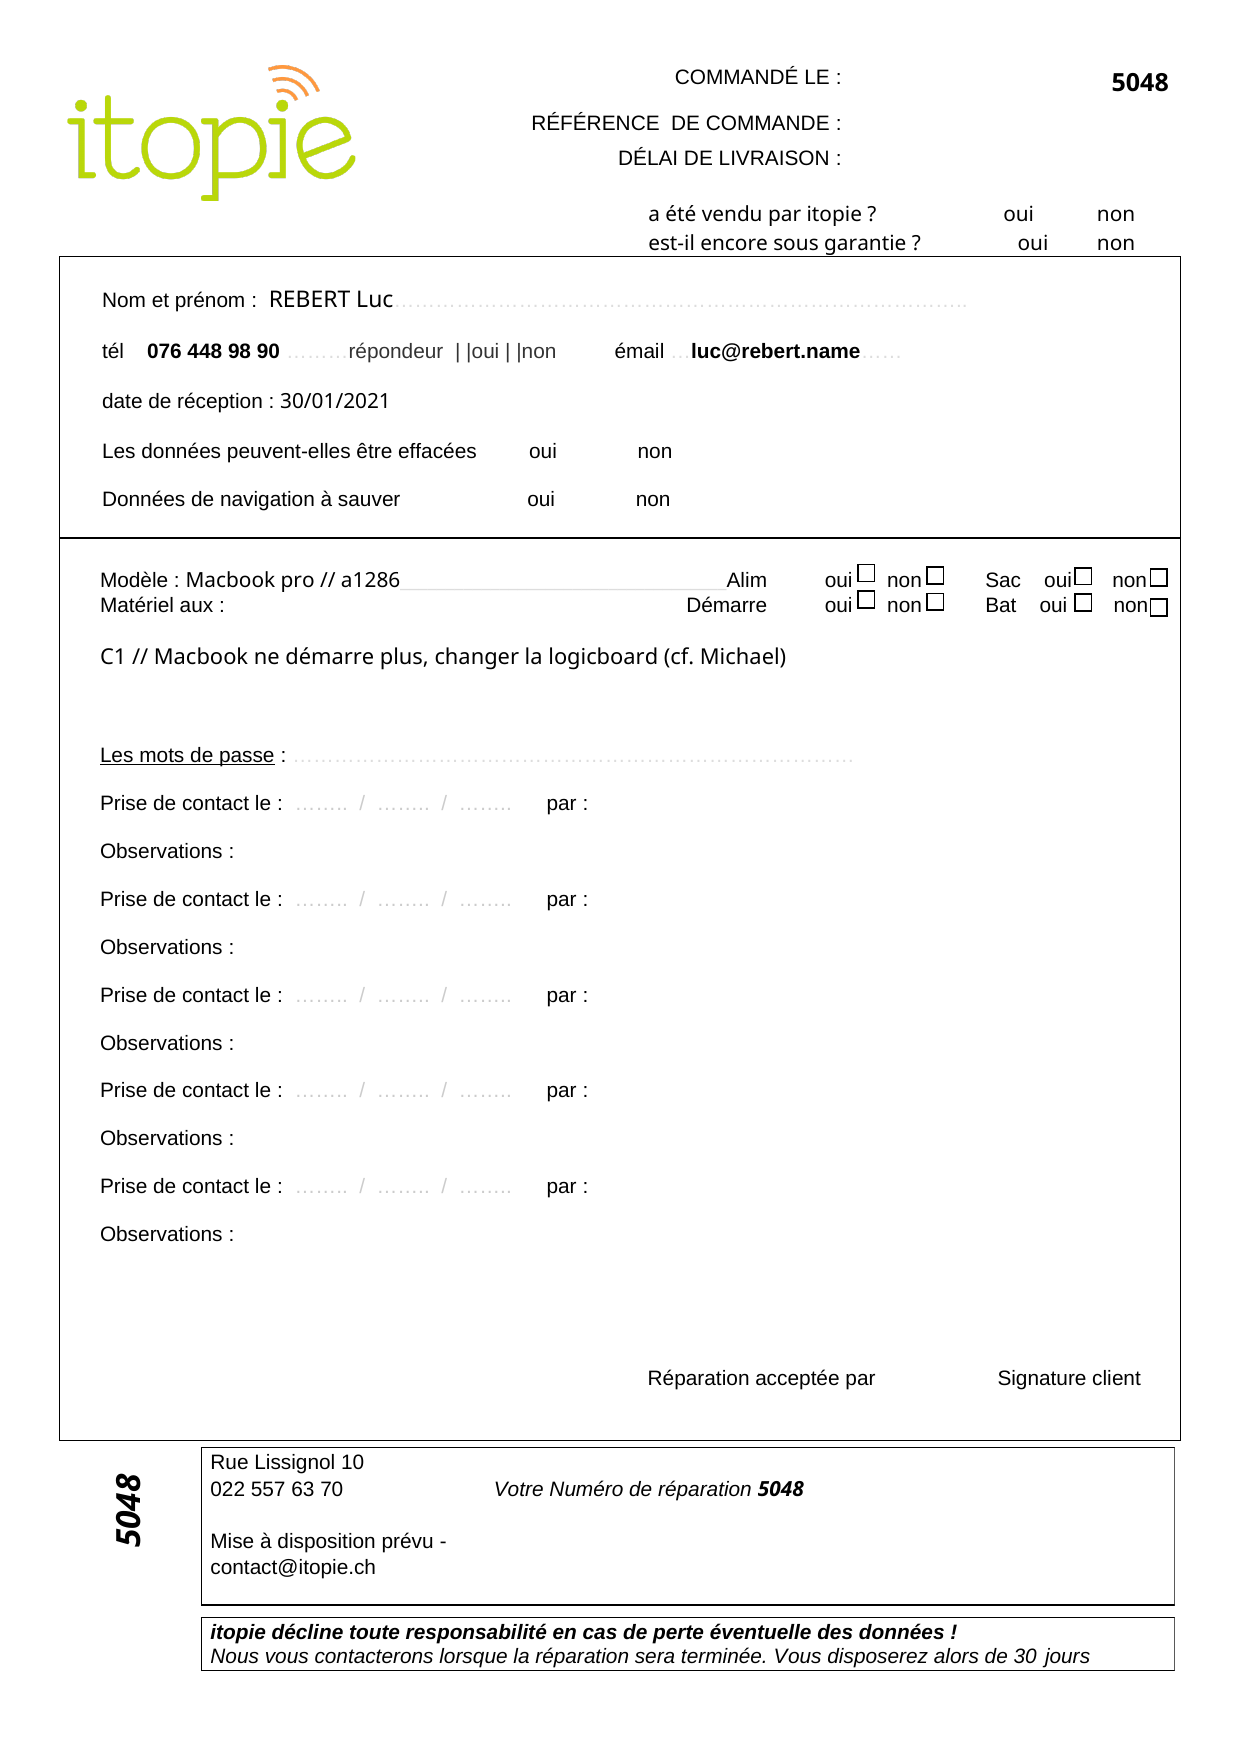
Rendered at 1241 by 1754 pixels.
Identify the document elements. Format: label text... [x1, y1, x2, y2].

text Données de navigation à sauver oui non [60, 484, 1180, 511]
text Observations : [60, 931, 1180, 958]
table_cell [847, 140, 1180, 175]
table_cell RÉFÉRENCE DE COMMANDE : [490, 105, 847, 140]
text C1 // Macbook ne démarre plus, changer la logicboard (cf. Michael) [60, 638, 1180, 671]
text Observations : [60, 1123, 1180, 1150]
text est-il encore sous garantie ? oui non [59, 228, 1181, 256]
text Prise de contact le : …….. / …….. / …….. par : [60, 788, 1180, 815]
text Prise de contact le : …….. / …….. / …….. par : [60, 883, 1180, 911]
table_cell DÉLAI DE LIVRAISON : [490, 140, 847, 175]
text Observations : [60, 1027, 1180, 1054]
table_header 5048 [59, 1441, 195, 1677]
text Prise de contact le : …….. / …….. / …….. par : [60, 1171, 1180, 1198]
text date de réception : 30/01/2021 [60, 383, 1180, 415]
text Observations : [60, 1219, 1180, 1246]
text Les données peuvent-elles être effacées oui non [60, 436, 1180, 463]
table_cell itopie décline toute responsabilité en cas de perte éventuelle des données ! Nous vous contacterons lorsque la réparation sera terminée. Vous disposerez alors de 30 jours [195, 1611, 1180, 1677]
text Les mots de passe : ……………………………………………………………………… [60, 740, 1180, 767]
table_header COMMANDÉ LE : [490, 59, 847, 104]
text Observations : [60, 836, 1180, 863]
text Prise de contact le : …….. / …….. / …….. par : [60, 1075, 1180, 1102]
table_cell [847, 105, 1180, 140]
text Modèle : Macbook pro // a1286 Alim oui non Sac oui non [60, 562, 856, 590]
table_header 5048 [847, 59, 1180, 104]
text Modèle : Macbook pro // a1286 Alim oui non Sac oui non [879, 562, 925, 590]
text Réparation acceptée par Signature client [60, 1363, 1180, 1390]
text Modèle : Macbook pro // a1286 Alim oui non Sac oui non [948, 562, 1180, 590]
text tél 076 448 98 90 ………répondeur | |oui | |non émail …luc@rebert.name…… [60, 335, 1180, 362]
text Prise de contact le : …….. / …….. / …….. par : [60, 979, 1180, 1006]
text a été vendu par itopie ? oui non [59, 199, 1181, 228]
picture [67, 65, 356, 201]
text Matériel aux : Démarre oui non Bat oui non [60, 590, 1180, 617]
text Nom et prénom : REBERT Luc……………………………………………………………………….. [60, 280, 1180, 314]
table_header Rue Lissignol 10 022 557 63 70 Votre Numéro de réparation 5048 Mise à disposition prévu - contact@itopie.ch [195, 1441, 1180, 1611]
